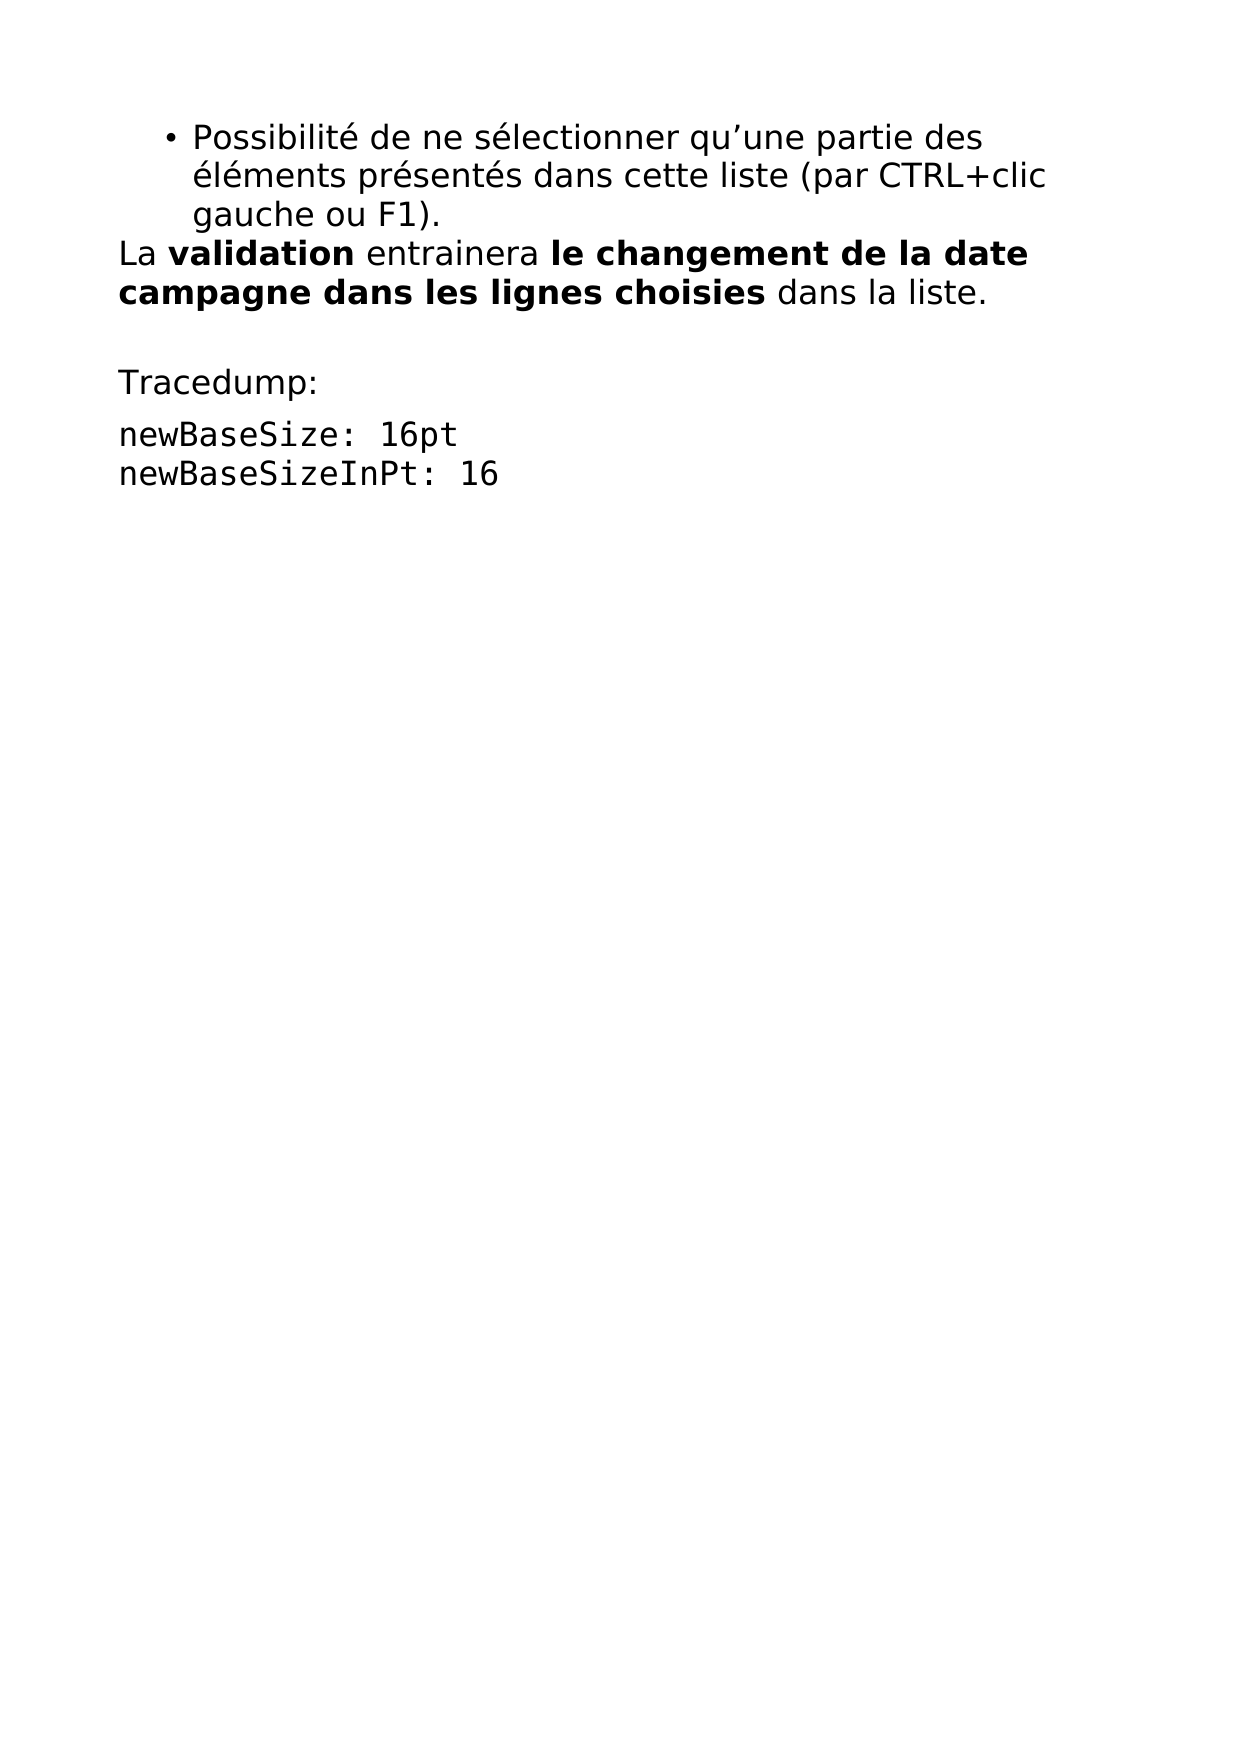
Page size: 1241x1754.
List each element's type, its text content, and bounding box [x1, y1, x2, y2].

list Possibilité de ne sélectionner qu’une partie des éléments présentés dans cette liste (par CTRL+clic gauche ou F1). [177, 118, 1122, 235]
text Tracedump: [118, 325, 1122, 403]
text La validation entrainera le changement de la date campagne dans les lignes choisies dans la liste. [118, 235, 1122, 312]
text newBaseSize: 16pt newBaseSizeInPt: 16 [118, 415, 1122, 493]
